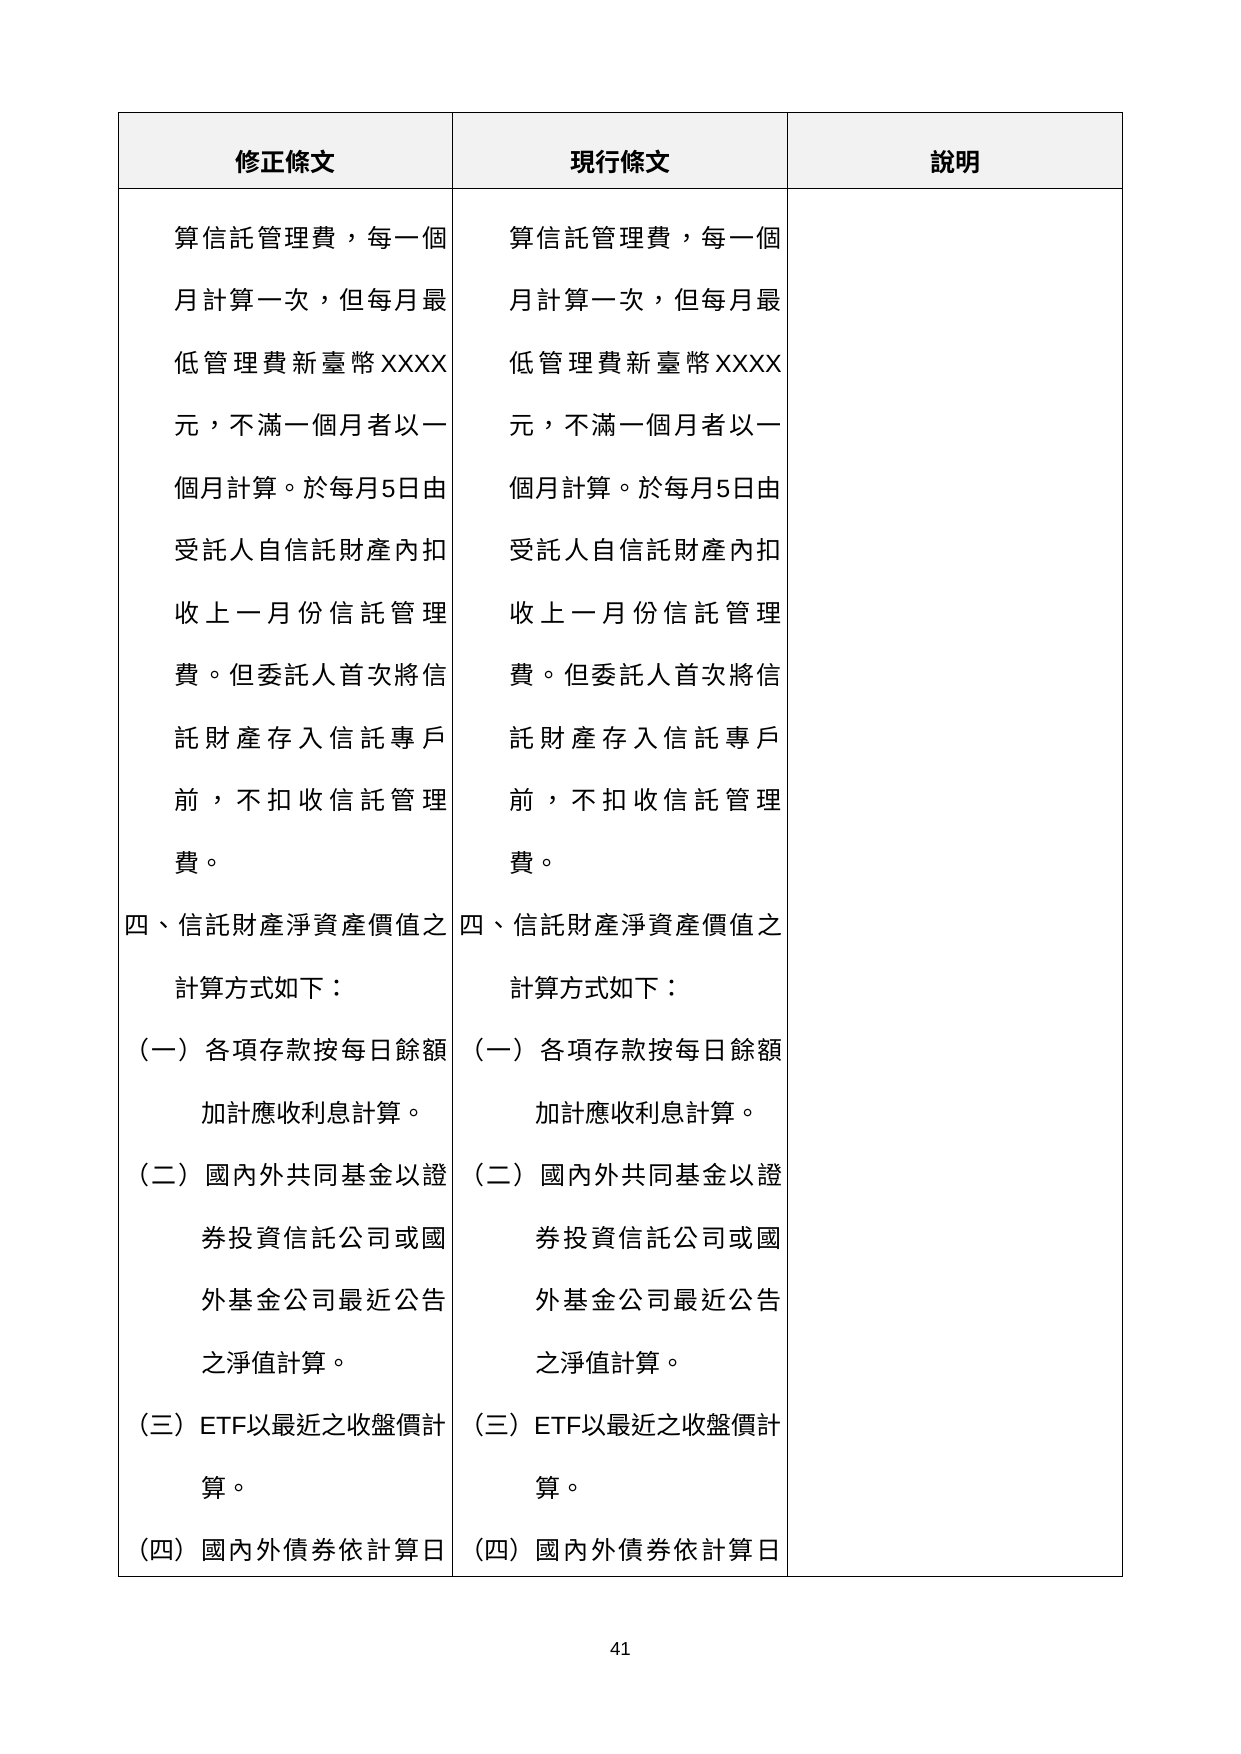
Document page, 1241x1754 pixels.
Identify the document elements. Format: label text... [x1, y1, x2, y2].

table_header 現行條文 [453, 113, 787, 188]
table_cell 算信託管理費，每一個月計算一次，但每月最低管理費新臺幣XXXX元，不滿一個月者以一個月計算。於每月5日由受託人自信託財產內扣收上一月份信託管理費。但委託人首次將信託財產存入信託專戶前，不扣收信託管理費。 四、信託財產淨資產價值之計算方式如下： （一）各項存款按每日餘額加計應收利息計算。 （二）國內外共同基金以證券投資信託公司或國外基金公司最近公告之淨值計算。 （三）ETF以最近之收盤價計算。 （四） 國內外債券依計算日 [119, 189, 452, 1576]
table_cell [788, 189, 1122, 1576]
table_cell 算信託管理費，每一個月計算一次，但每月最低管理費新臺幣XXXX元，不滿一個月者以一個月計算。於每月5日由受託人自信託財產內扣收上一月份信託管理費。但委託人首次將信託財產存入信託專戶前，不扣收信託管理費。 四、信託財產淨資產價值之計算方式如下： （一）各項存款按每日餘額加計應收利息計算。 （二）國內外共同基金以證券投資信託公司或國外基金公司最近公告之淨值計算。 （三）ETF以最近之收盤價計算。 （四） 國內外債券依計算日 [453, 189, 787, 1576]
table_header 修正條文 [119, 113, 452, 188]
table_header 說明 [788, 113, 1122, 188]
